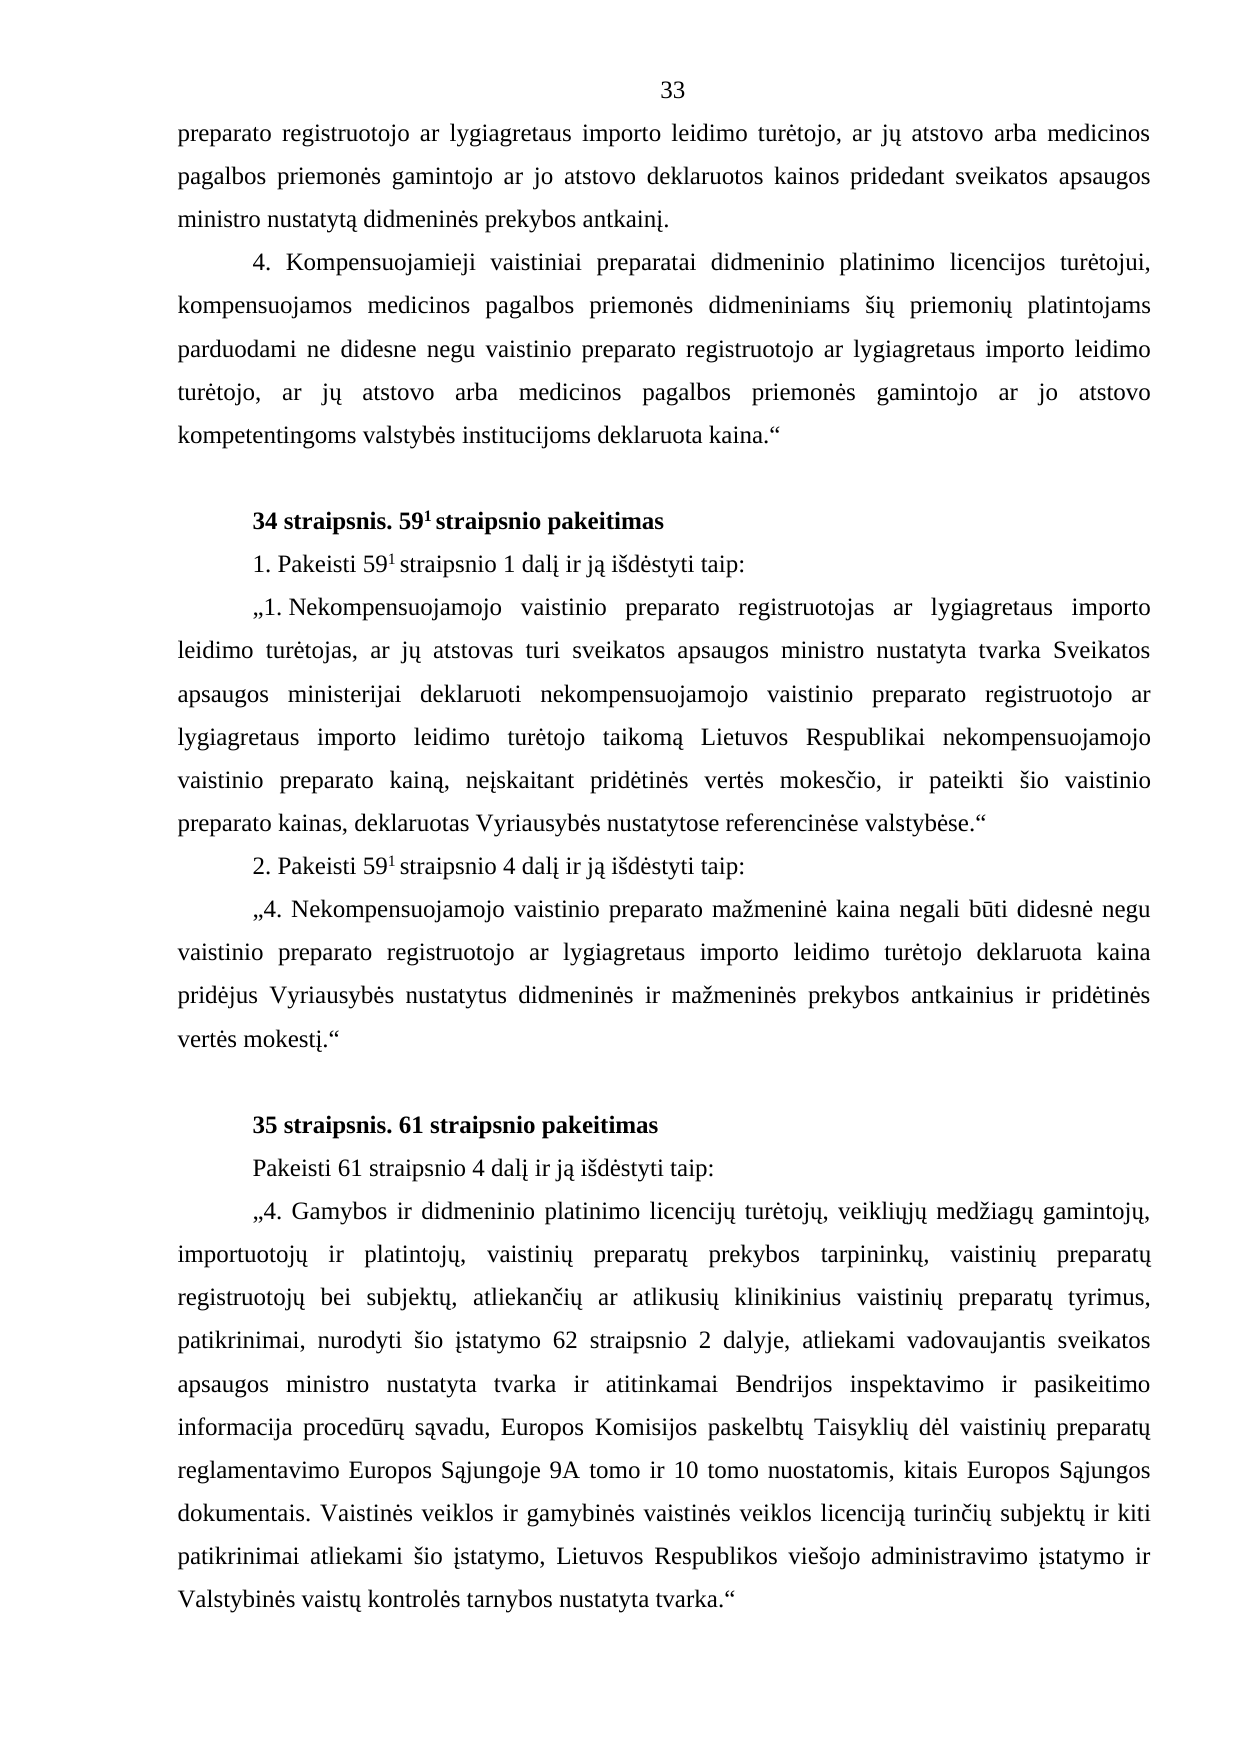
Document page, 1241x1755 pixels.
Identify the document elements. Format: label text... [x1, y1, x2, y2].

text Pakeisti 61 straipsnio 4 dalį ir ją išdėstyti taip: [177, 1153, 1152, 1182]
text „4. Gamybos ir didmeninio platinimo licencijų turėtojų, veikliųjų medžiagų gamintojų, importuotojų ir platintojų, vaistinių preparatų prekybos tarpininkų, vaistinių preparatų registruotojų bei subjektų, atliekančių ar atlikusių klinikinius vaistinių preparatų tyrimus, patikrinimai, nurodyti šio įstatymo 62 straipsnio 2 dalyje, atliekami vadovaujantis sveikatos apsaugos ministro nustatyta tvarka ir atitinkamai Bendrijos inspektavimo ir pasikeitimo informacija procedūrų sąvadu, Europos Komisijos paskelbtų Taisyklių dėl vaistinių preparatų reglamentavimo Europos Sąjungoje 9A tomo ir 10 tomo nuostatomis, kitais Europos Sąjungos dokumentais. Vaistinės veiklos ir gamybinės vaistinės veiklos licenciją turinčių subjektų ir kiti patikrinimai atliekami šio įstatymo, Lietuvos Respublikos viešojo administravimo įstatymo ir Valstybinės vaistų kontrolės tarnybos nustatyta tvarka.“ [177, 1196, 1152, 1613]
text „1. Nekompensuojamojo vaistinio preparato registruotojas ar lygiagretaus importo leidimo turėtojas, ar jų atstovas turi sveikatos apsaugos ministro nustatyta tvarka Sveikatos apsaugos ministerijai deklaruoti nekompensuojamojo vaistinio preparato registruotojo ar lygiagretaus importo leidimo turėtojo taikomą Lietuvos Respublikai nekompensuojamojo vaistinio preparato kainą, neįskaitant pridėtinės vertės mokesčio, ir pateikti šio vaistinio preparato kainas, deklaruotas Vyriausybės nustatytose referencinėse valstybėse.“ [177, 592, 1152, 837]
text 34 straipsnis. 591 straipsnio pakeitimas [177, 506, 1152, 535]
text 2. Pakeisti 591 straipsnio 4 dalį ir ją išdėstyti taip: [177, 851, 1152, 880]
text 4. Kompensuojamieji vaistiniai preparatai didmeninio platinimo licencijos turėtojui, kompensuojamos medicinos pagalbos priemonės didmeniniams šių priemonių platintojams parduodami ne didesne negu vaistinio preparato registruotojo ar lygiagretaus importo leidimo turėtojo, ar jų atstovo arba medicinos pagalbos priemonės gamintojo ar jo atstovo kompetentingoms valstybės institucijoms deklaruota kaina.“ [177, 247, 1152, 449]
text 35 straipsnis. 61 straipsnio pakeitimas [177, 1110, 1152, 1139]
text preparato registruotojo ar lygiagretaus importo leidimo turėtojo, ar jų atstovo arba medicinos pagalbos priemonės gamintojo ar jo atstovo deklaruotos kainos pridedant sveikatos apsaugos ministro nustatytą didmeninės prekybos antkainį. [177, 118, 1152, 233]
text „4. Nekompensuojamojo vaistinio preparato mažmeninė kaina negali būti didesnė negu vaistinio preparato registruotojo ar lygiagretaus importo leidimo turėtojo deklaruota kaina pridėjus Vyriausybės nustatytus didmeninės ir mažmeninės prekybos antkainius ir pridėtinės vertės mokestį.“ [177, 894, 1152, 1052]
text 1. Pakeisti 591 straipsnio 1 dalį ir ją išdėstyti taip: [177, 549, 1152, 578]
